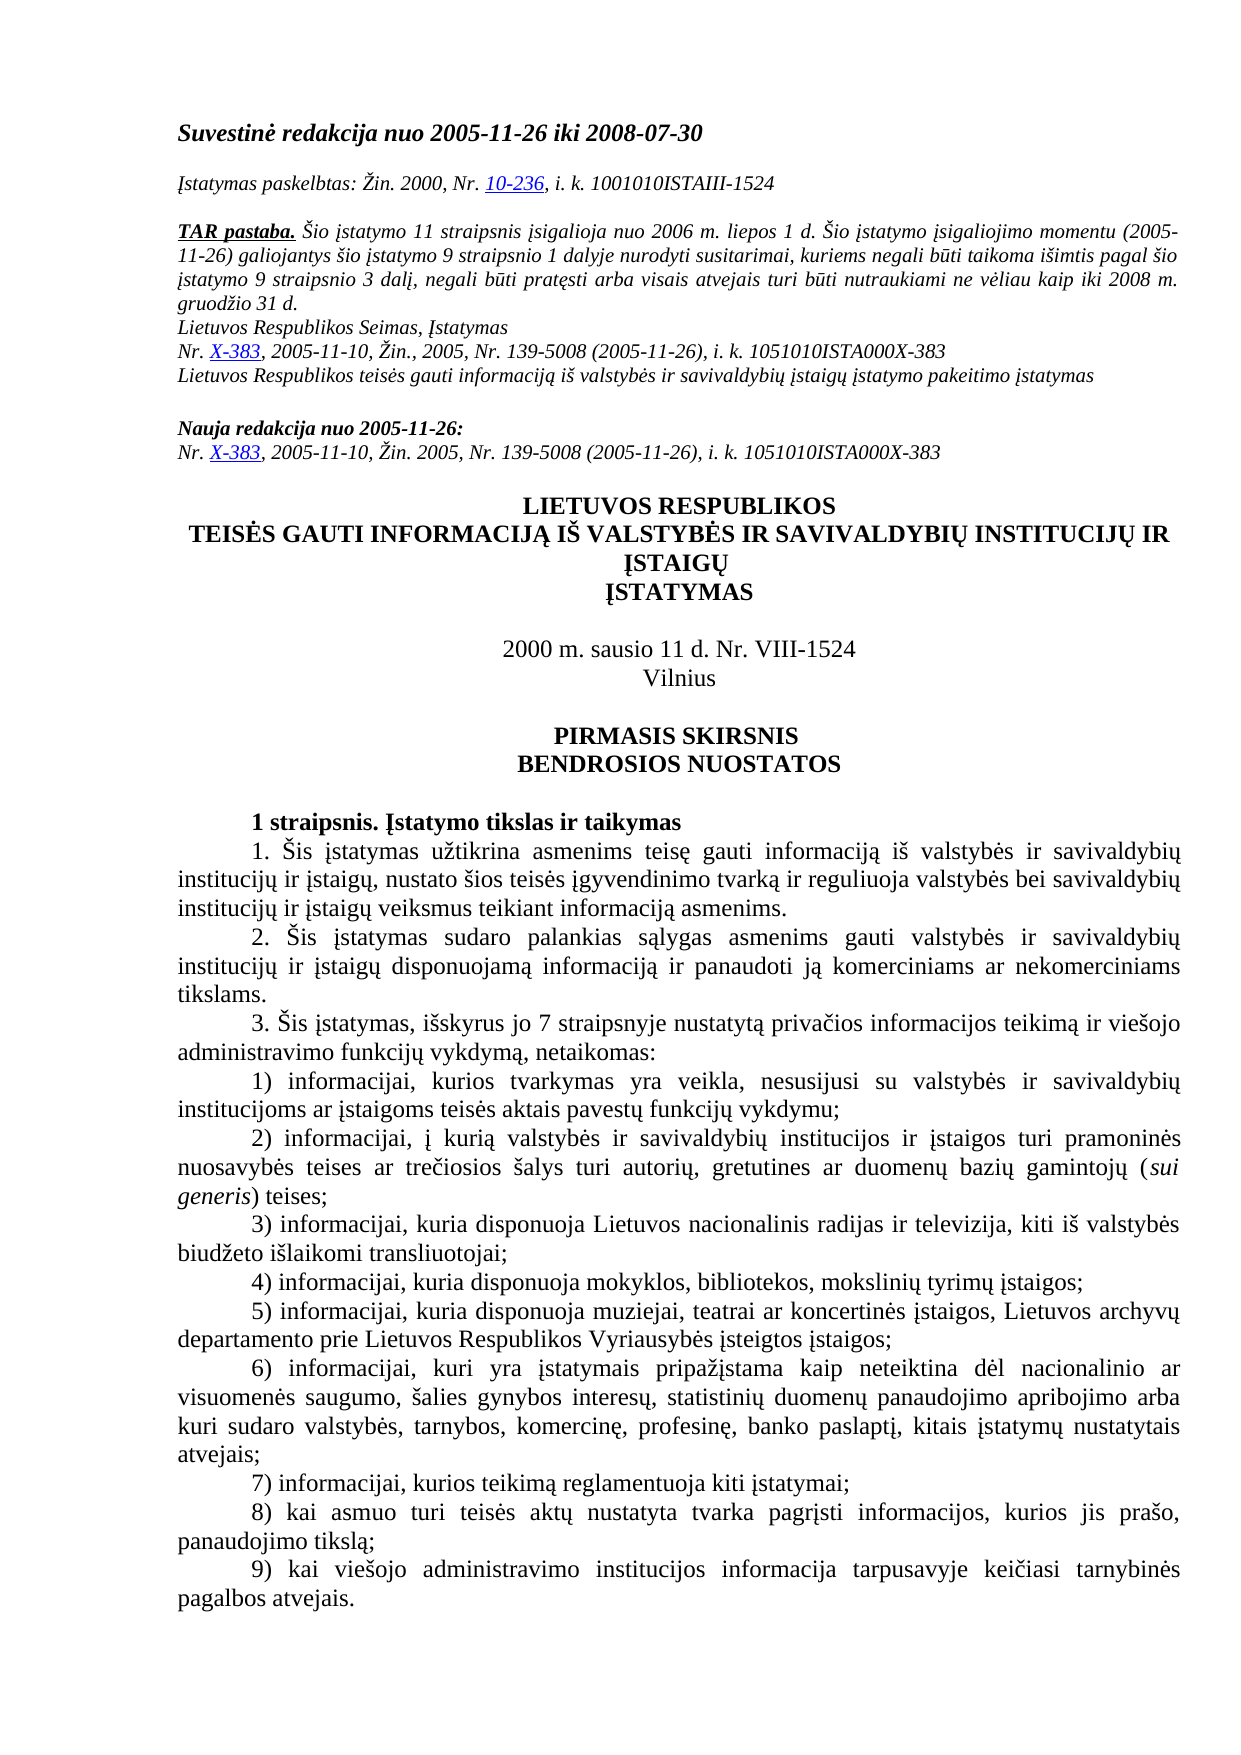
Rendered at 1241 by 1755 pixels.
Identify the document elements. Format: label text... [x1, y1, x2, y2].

text Suvestinė redakcija nuo 2005-11-26 iki 2008-07-30 [177, 118, 1181, 147]
text 8) kai asmuo turi teisės aktų nustatyta tvarka pagrįsti informacijos, kurios jis prašo, panaudojimo tikslą; [177, 1497, 1181, 1554]
text 1. Šis įstatymas užtikrina asmenims teisę gauti informaciją iš valstybės ir savivaldybių institucijų ir įstaigų, nustato šios teisės įgyvendinimo tvarką ir reguliuoja valstybės bei savivaldybių institucijų ir įstaigų veiksmus teikiant informaciją asmenims. [177, 836, 1181, 922]
text 3) informacijai, kuria disponuoja Lietuvos nacionalinis radijas ir televizija, kiti iš valstybės biudžeto išlaikomi transliuotojai; [177, 1209, 1181, 1267]
text LIETUVOS RESPUBLIKOS TEISĖS GAUTI INFORMACIJĄ IŠ VALSTYBĖS IR SAVIVALDYBIŲ INSTITUCIJŲ IR ĮSTAIGŲ ĮSTATYMAS [177, 491, 1181, 606]
text 3. Šis įstatymas, išskyrus jo 7 straipsnyje nustatytą privačios informacijos teikimą ir viešojo administravimo funkcijų vykdymą, netaikomas: [177, 1008, 1181, 1066]
text 2000 m. sausio 11 d. Nr. VIII-1524 [177, 634, 1181, 663]
text 2) informacijai, į kurią valstybės ir savivaldybių institucijos ir įstaigos turi pramoninės nuosavybės teises ar trečiosios šalys turi autorių, gretutines ar duomenų bazių gamintojų (sui generis) teises; [177, 1123, 1181, 1209]
text 4) informacijai, kuria disponuoja mokyklos, bibliotekos, mokslinių tyrimų įstaigos; [177, 1267, 1181, 1296]
text PIRMASIS SKIRSNIS [177, 721, 1181, 749]
text Vilnius [177, 663, 1181, 692]
text Nr. X-383, 2005-11-10, Žin. 2005, Nr. 139-5008 (2005-11-26), i. k. 1051010ISTA000X-383 [177, 440, 1181, 464]
text 9) kai viešojo administravimo institucijos informacija tarpusavyje keičiasi tarnybinės pagalbos atvejais. [177, 1554, 1181, 1612]
text BENDROSIOS NUOSTATOS [177, 749, 1181, 778]
text 6) informacijai, kuri yra įstatymais pripažįstama kaip neteiktina dėl nacionalinio ar visuomenės saugumo, šalies gynybos interesų, statistinių duomenų panaudojimo apribojimo arba kuri sudaro valstybės, tarnybos, komercinę, profesinę, banko paslaptį, kitais įstatymų nustatytais atvejais; [177, 1353, 1181, 1468]
text Lietuvos Respublikos Seimas, Įstatymas [177, 315, 1181, 339]
text Lietuvos Respublikos teisės gauti informaciją iš valstybės ir savivaldybių įstaigų įstatymo pakeitimo įstatymas [177, 363, 1181, 387]
text 7) informacijai, kurios teikimą reglamentuoja kiti įstatymai; [177, 1468, 1181, 1497]
text Nr. X-383, 2005-11-10, Žin., 2005, Nr. 139-5008 (2005-11-26), i. k. 1051010ISTA000X-383 [177, 339, 1181, 363]
text Įstatymas paskelbtas: Žin. 2000, Nr. 10-236, i. k. 1001010ISTAIII-1524 [177, 171, 1181, 195]
text Nauja redakcija nuo 2005-11-26: [177, 416, 1181, 440]
text 2. Šis įstatymas sudaro palankias sąlygas asmenims gauti valstybės ir savivaldybių institucijų ir įstaigų disponuojamą informaciją ir panaudoti ją komerciniams ar nekomerciniams tikslams. [177, 922, 1181, 1008]
text 5) informacijai, kuria disponuoja muziejai, teatrai ar koncertinės įstaigos, Lietuvos archyvų departamento prie Lietuvos Respublikos Vyriausybės įsteigtos įstaigos; [177, 1296, 1181, 1353]
text 1) informacijai, kurios tvarkymas yra veikla, nesusijusi su valstybės ir savivaldybių institucijoms ar įstaigoms teisės aktais pavestų funkcijų vykdymu; [177, 1066, 1181, 1123]
text 1 straipsnis. Įstatymo tikslas ir taikymas [177, 807, 1181, 836]
text TAR pastaba. Šio įstatymo 11 straipsnis įsigalioja nuo 2006 m. liepos 1 d. Šio įstatymo įsigaliojimo momentu (2005-11-26) galiojantys šio įstatymo 9 straipsnio 1 dalyje nurodyti susitarimai, kuriems negali būti taikoma išimtis pagal šio įstatymo 9 straipsnio 3 dalį, negali būti pratęsti arba visais atvejais turi būti nutraukiami ne vėliau kaip iki 2008 m. gruodžio 31 d. [177, 219, 1181, 315]
